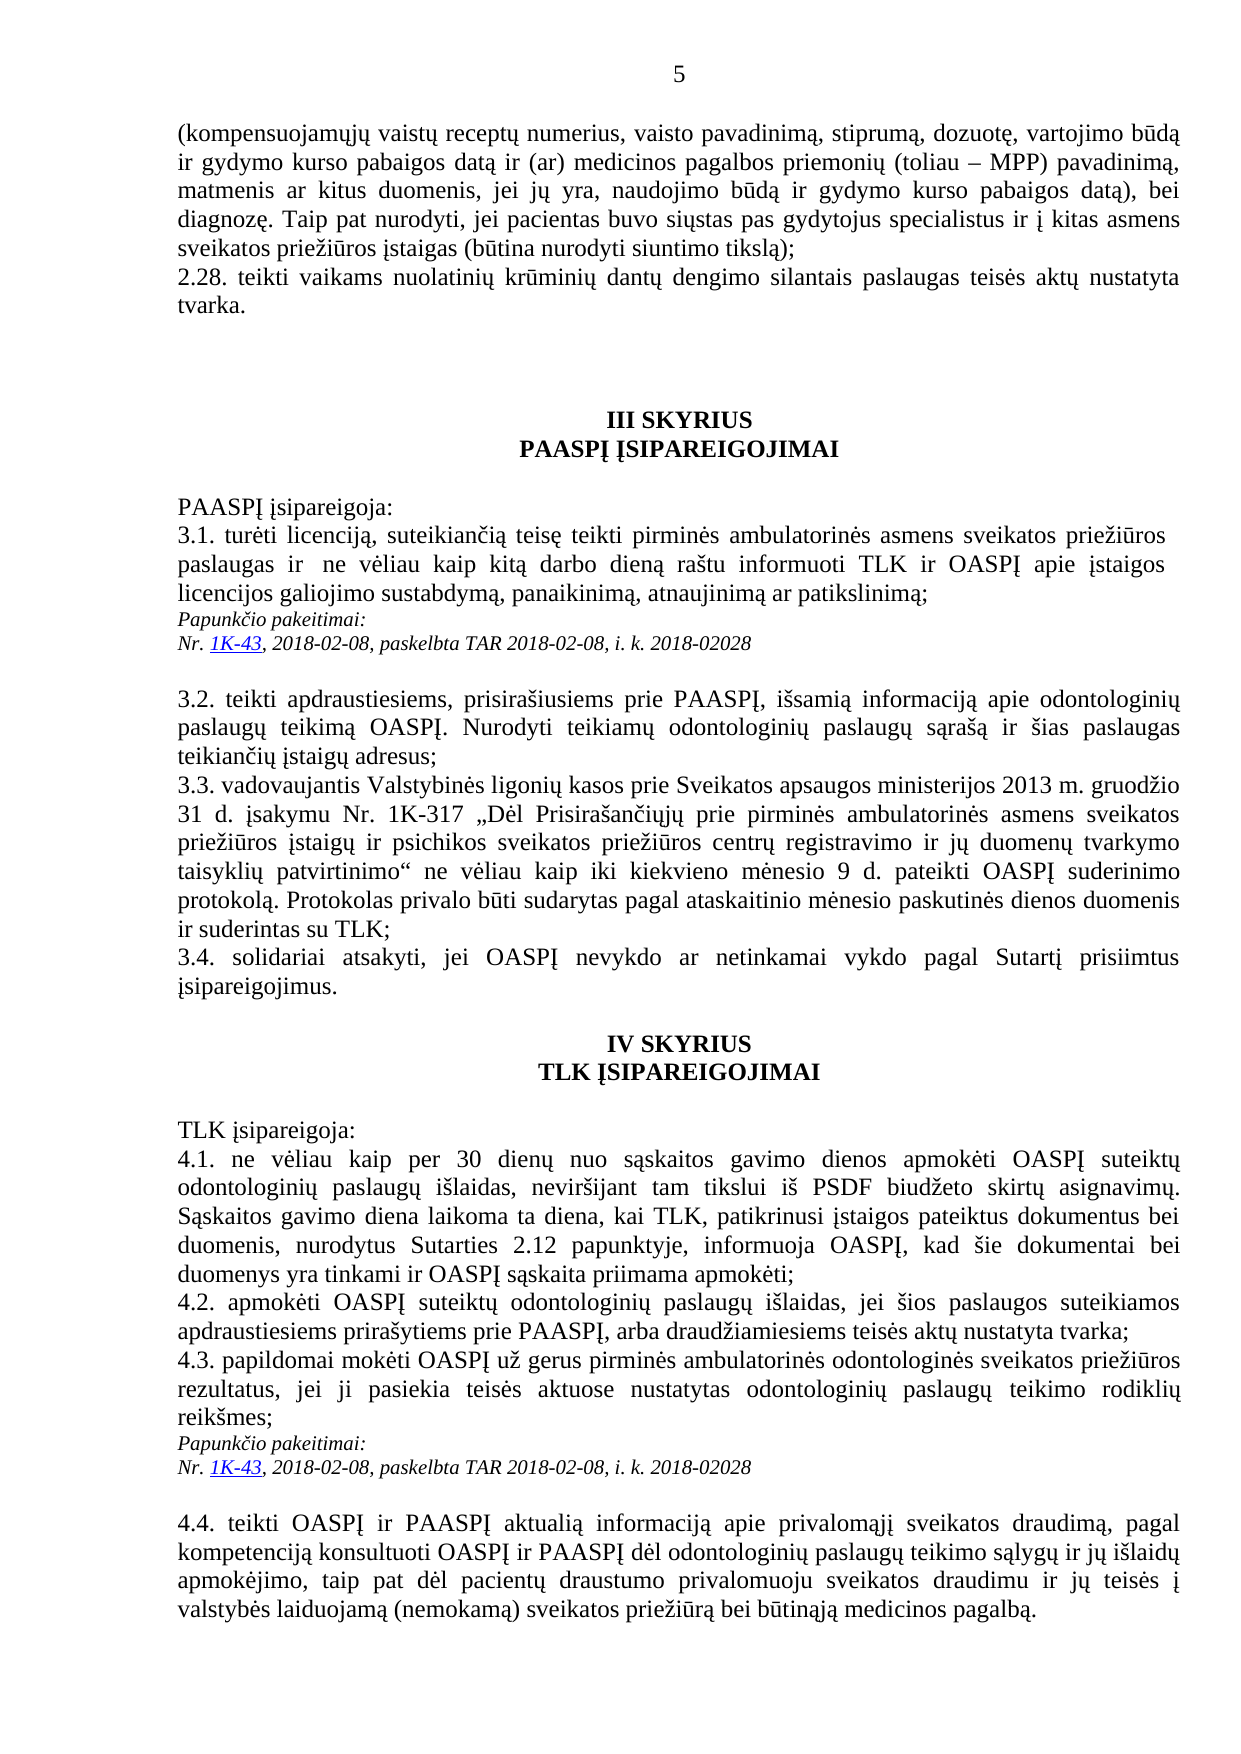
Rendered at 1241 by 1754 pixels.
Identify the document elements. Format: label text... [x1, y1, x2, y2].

text 3.3. vadovaujantis Valstybinės ligonių kasos prie Sveikatos apsaugos ministerijos 2013 m. gruodžio 31 d. įsakymu Nr. 1K-317 „Dėl Prisirašančiųjų prie pirminės ambulatorinės asmens sveikatos priežiūros įstaigų ir psichikos sveikatos priežiūros centrų registravimo ir jų duomenų tvarkymo taisyklių patvirtinimo“ ne vėliau kaip iki kiekvieno mėnesio 9 d. pateikti OASPĮ suderinimo protokolą. Protokolas privalo būti sudarytas pagal ataskaitinio mėnesio paskutinės dienos duomenis ir suderintas su TLK; [177, 770, 1181, 942]
text Nr. 1K-43, 2018-02-08, paskelbta TAR 2018-02-08, i. k. 2018-02028 [177, 631, 1181, 655]
text 4.2. apmokėti OASPĮ suteiktų odontologinių paslaugų išlaidas, jei šios paslaugos suteikiamos apdraustiesiems prirašytiems prie PAASPĮ, arba draudžiamiesiems teisės aktų nustatyta tvarka; [177, 1287, 1181, 1345]
text IV SKYRIUS [177, 1029, 1181, 1057]
text 3.4. solidariai atsakyti, jei OASPĮ nevykdo ar netinkamai vykdo pagal Sutartį prisiimtus įsipareigojimus. [177, 942, 1181, 1000]
text 4.1. ne vėliau kaip per 30 dienų nuo sąskaitos gavimo dienos apmokėti OASPĮ suteiktų odontologinių paslaugų išlaidas, neviršijant tam tikslui iš PSDF biudžeto skirtų asignavimų. Sąskaitos gavimo diena laikoma ta diena, kai TLK, patikrinusi įstaigos pateiktus dokumentus bei duomenis, nurodytus Sutarties 2.12 papunktyje, informuoja OASPĮ, kad šie dokumentai bei duomenys yra tinkami ir OASPĮ sąskaita priimama apmokėti; [177, 1144, 1181, 1287]
text 3.2. teikti apdraustiesiems, prisirašiusiems prie PAASPĮ, išsamią informaciją apie odontologinių paslaugų teikimą OASPĮ. Nurodyti teikiamų odontologinių paslaugų sąrašą ir šias paslaugas teikiančių įstaigų adresus; [177, 684, 1181, 770]
text 2.28. teikti vaikams nuolatinių krūminių dantų dengimo silantais paslaugas teisės aktų nustatyta tvarka. [177, 262, 1181, 319]
text 3.1. turėti licenciją, suteikiančią teisę teikti pirminės ambulatorinės asmens sveikatos priežiūros paslaugas ir ne vėliau kaip kitą darbo dieną raštu informuoti TLK ir OASPĮ apie įstaigos licencijos galiojimo sustabdymą, panaikinimą, atnaujinimą ar patikslinimą; [177, 521, 1166, 607]
text PAASPĮ ĮSIPAREIGOJIMAI [177, 434, 1181, 463]
text (kompensuojamųjų vaistų receptų numerius, vaisto pavadinimą, stiprumą, dozuotę, vartojimo būdą ir gydymo kurso pabaigos datą ir (ar) medicinos pagalbos priemonių (toliau – MPP) pavadinimą, matmenis ar kitus duomenis, jei jų yra, naudojimo būdą ir gydymo kurso pabaigos datą), bei diagnozę. Taip pat nurodyti, jei pacientas buvo siųstas pas gydytojus specialistus ir į kitas asmens sveikatos priežiūros įstaigas (būtina nurodyti siuntimo tikslą); [177, 118, 1181, 262]
text Papunkčio pakeitimai: [177, 607, 1181, 631]
text TLK ĮSIPAREIGOJIMAI [177, 1057, 1181, 1086]
text III SKYRIUS [177, 406, 1181, 434]
text TLK įsipareigoja: [177, 1115, 1181, 1144]
text 4.3. papildomai mokėti OASPĮ už gerus pirminės ambulatorinės odontologinės sveikatos priežiūros rezultatus, jei ji pasiekia teisės aktuose nustatytas odontologinių paslaugų teikimo rodiklių reikšmes; [177, 1345, 1181, 1431]
text PAASPĮ įsipareigoja: [177, 492, 1181, 521]
text Nr. 1K-43, 2018-02-08, paskelbta TAR 2018-02-08, i. k. 2018-02028 [177, 1455, 1181, 1479]
text 4.4. teikti OASPĮ ir PAASPĮ aktualią informaciją apie privalomąjį sveikatos draudimą, pagal kompetenciją konsultuoti OASPĮ ir PAASPĮ dėl odontologinių paslaugų teikimo sąlygų ir jų išlaidų apmokėjimo, taip pat dėl pacientų draustumo privalomuoju sveikatos draudimu ir jų teisės į valstybės laiduojamą (nemokamą) sveikatos priežiūrą bei būtinąją medicinos pagalbą. [177, 1508, 1181, 1623]
text Papunkčio pakeitimai: [177, 1431, 1181, 1455]
